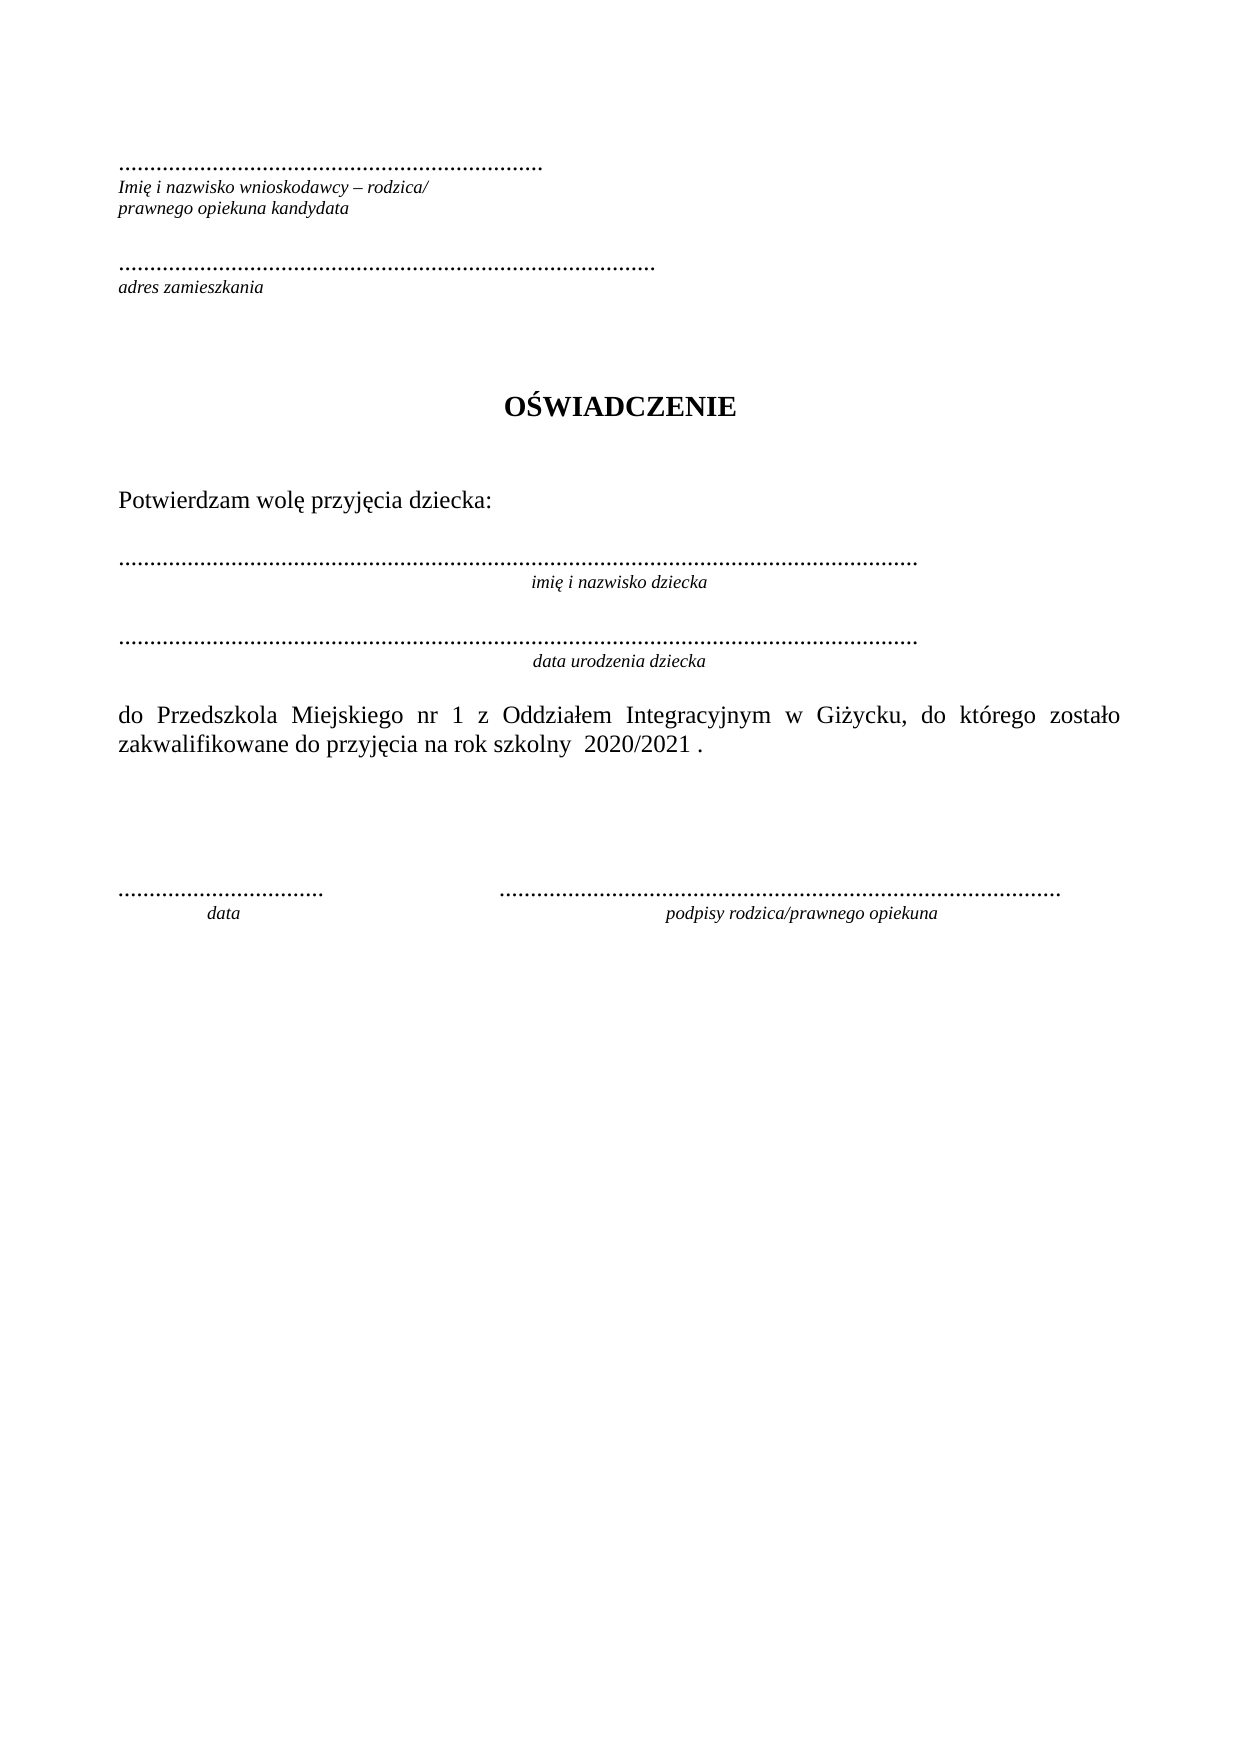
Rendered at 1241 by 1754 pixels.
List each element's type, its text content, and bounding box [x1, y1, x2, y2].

text ................................................................................................................................ [118, 542, 1122, 571]
text OŚWIADCZENIE [118, 389, 1122, 422]
text data podpisy rodzica/prawnego opiekuna [118, 902, 1122, 923]
text ................................. .......................................................................................... [118, 873, 1122, 902]
text do Przedszkola Miejskiego nr 1 z Oddziałem Integracyjnym w Giżycku, do którego zostało zakwalifikowane do przyjęcia na rok szkolny 2020/2021 . [118, 700, 1122, 758]
text .................................................................... [118, 147, 1122, 176]
text adres zamieszkania [118, 276, 1122, 298]
text data urodzenia dziecka [118, 650, 1122, 672]
text imię i nazwisko dziecka [118, 571, 1122, 592]
text ...................................................................................... [118, 247, 1122, 276]
text ................................................................................................................................ [118, 621, 1122, 650]
text Potwierdzam wolę przyjęcia dziecka: [118, 485, 1122, 513]
text Imię i nazwisko wnioskodawcy – rodzica/ [118, 176, 1122, 197]
text prawnego opiekuna kandydata [118, 197, 1122, 219]
